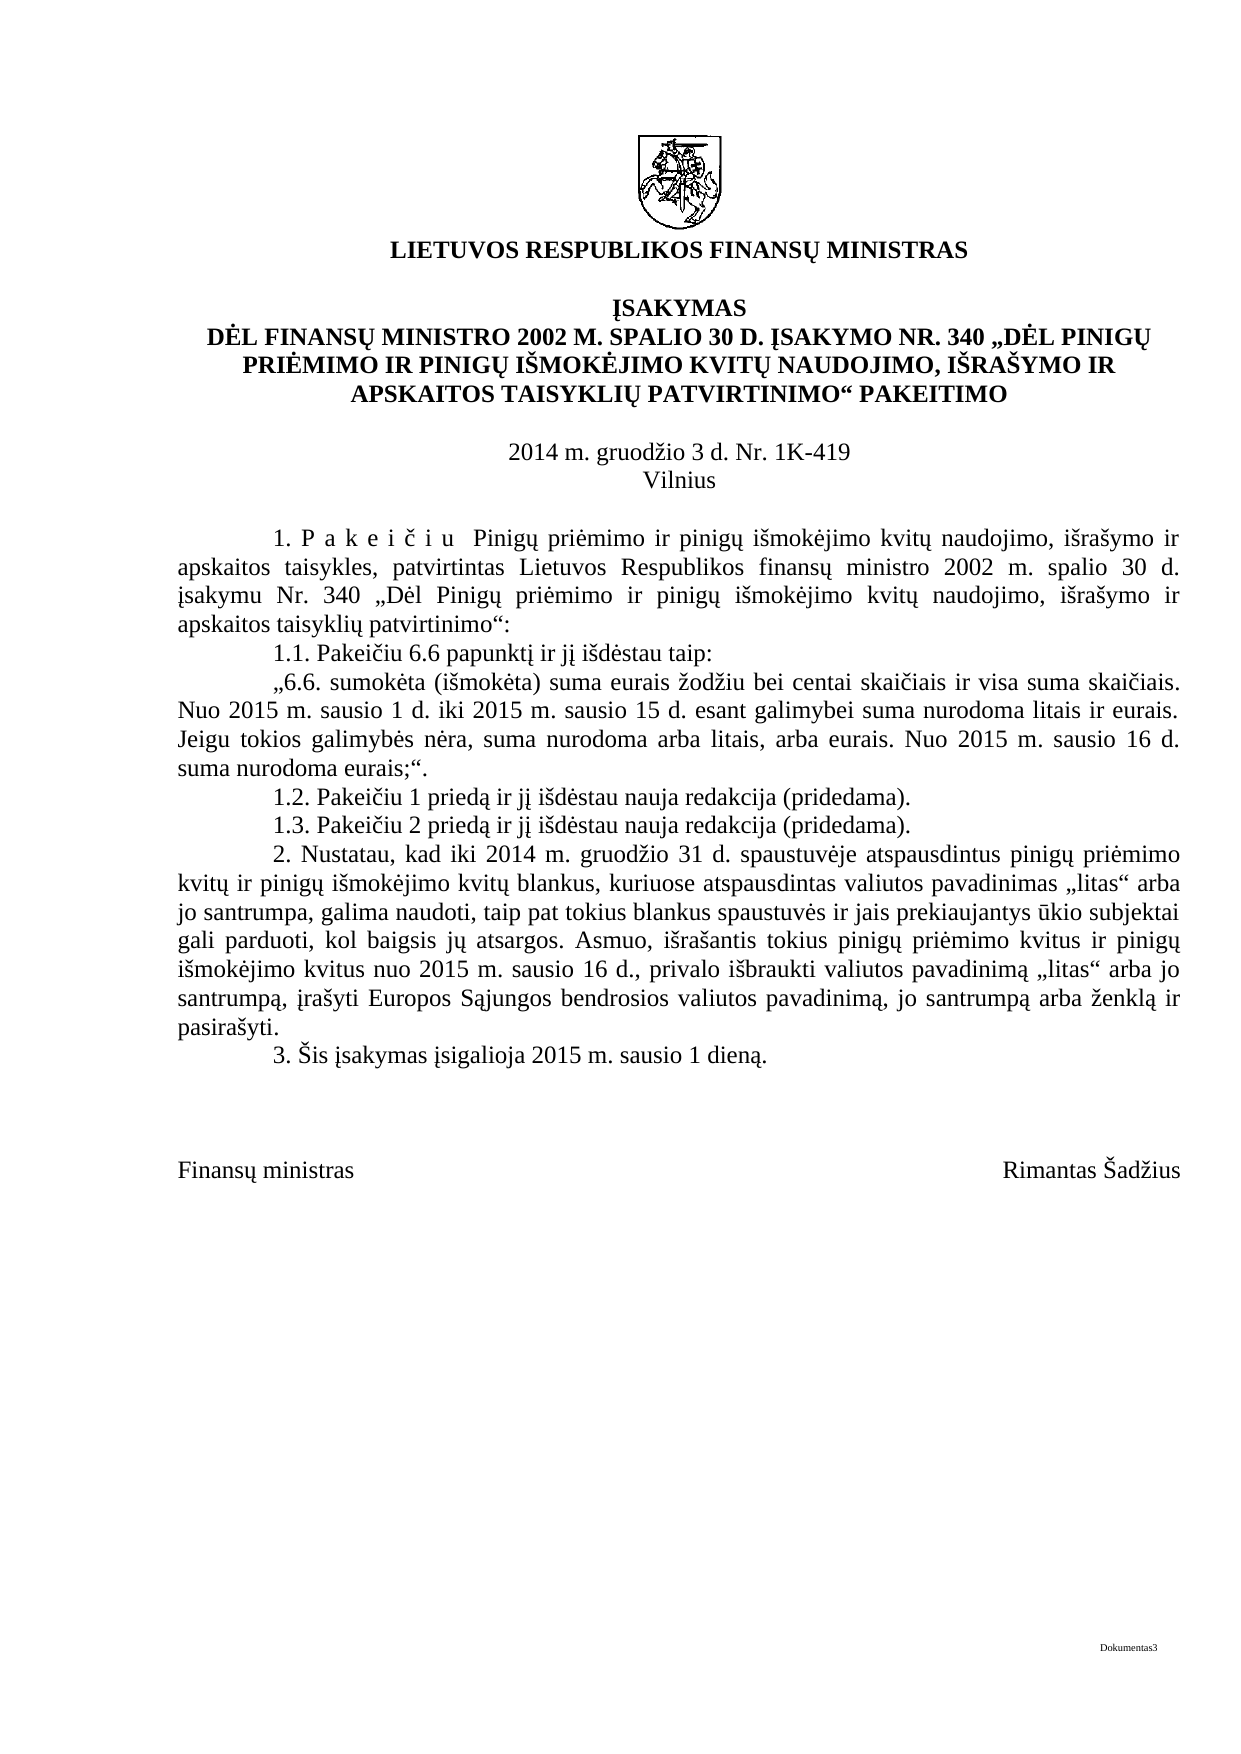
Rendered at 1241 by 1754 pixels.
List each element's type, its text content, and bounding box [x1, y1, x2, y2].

text ĮSAKYMAS [177, 293, 1181, 322]
text Finansų ministras Rimantas Šadžius [177, 1155, 1181, 1184]
text „6.6. sumokėta (išmokėta) suma eurais žodžiu bei centai skaičiais ir visa suma skaičiais. Nuo 2015 m. sausio 1 d. iki 2015 m. sausio 15 d. esant galimybei suma nurodoma litais ir eurais. Jeigu tokios galimybės nėra, suma nurodoma arba litais, arba eurais. Nuo 2015 m. sausio 16 d. suma nurodoma eurais;“. [177, 667, 1181, 782]
text 2014 m. gruodžio 3 d. Nr. 1K-419 [177, 437, 1181, 465]
text 1.3. Pakeičiu 2 priedą ir jį išdėstau nauja redakcija (pridedama). [177, 810, 1181, 839]
text 2. Nustatau, kad iki 2014 m. gruodžio 31 d. spaustuvėje atspausdintus pinigų priėmimo kvitų ir pinigų išmokėjimo kvitų blankus, kuriuose atspausdintas valiutos pavadinimas „litas“ arba jo santrumpa, galima naudoti, taip pat tokius blankus spaustuvės ir jais prekiaujantys ūkio subjektai gali parduoti, kol baigsis jų atsargos. Asmuo, išrašantis tokius pinigų priėmimo kvitus ir pinigų išmokėjimo kvitus nuo 2015 m. sausio 16 d., privalo išbraukti valiutos pavadinimą „litas“ arba jo santrumpą, įrašyti Europos Sąjungos bendrosios valiutos pavadinimą, jo santrumpą arba ženklą ir pasirašyti. [177, 839, 1181, 1040]
text 3. Šis įsakymas įsigalioja 2015 m. sausio 1 dieną. [177, 1040, 1181, 1069]
text 1. P a k e i č i u Pinigų priėmimo ir pinigų išmokėjimo kvitų naudojimo, išrašymo ir apskaitos taisykles, patvirtintas Lietuvos Respublikos finansų ministro 2002 m. spalio 30 d. įsakymu Nr. 340 „Dėl Pinigų priėmimo ir pinigų išmokėjimo kvitų naudojimo, išrašymo ir apskaitos taisyklių patvirtinimo“: [177, 523, 1181, 638]
text DĖL FINANSŲ MINISTRO 2002 M. SPALIO 30 D. ĮSAKYMO NR. 340 „DĖL PINIGŲ PRIĖMIMO IR PINIGŲ IŠMOKĖJIMO KVITŲ NAUDOJIMO, IŠRAŠYMO IR APSKAITOS TAISYKLIŲ PATVIRTINIMO“ PAKEITIMO [177, 322, 1181, 408]
text LIETUVOS RESPUBLIKOS FINANSŲ MINISTRAS [177, 235, 1181, 264]
text Vilnius [177, 465, 1181, 494]
text 1.2. Pakeičiu 1 priedą ir jį išdėstau nauja redakcija (pridedama). [177, 782, 1181, 810]
text 1.1. Pakeičiu 6.6 papunktį ir jį išdėstau taip: [177, 638, 1181, 667]
